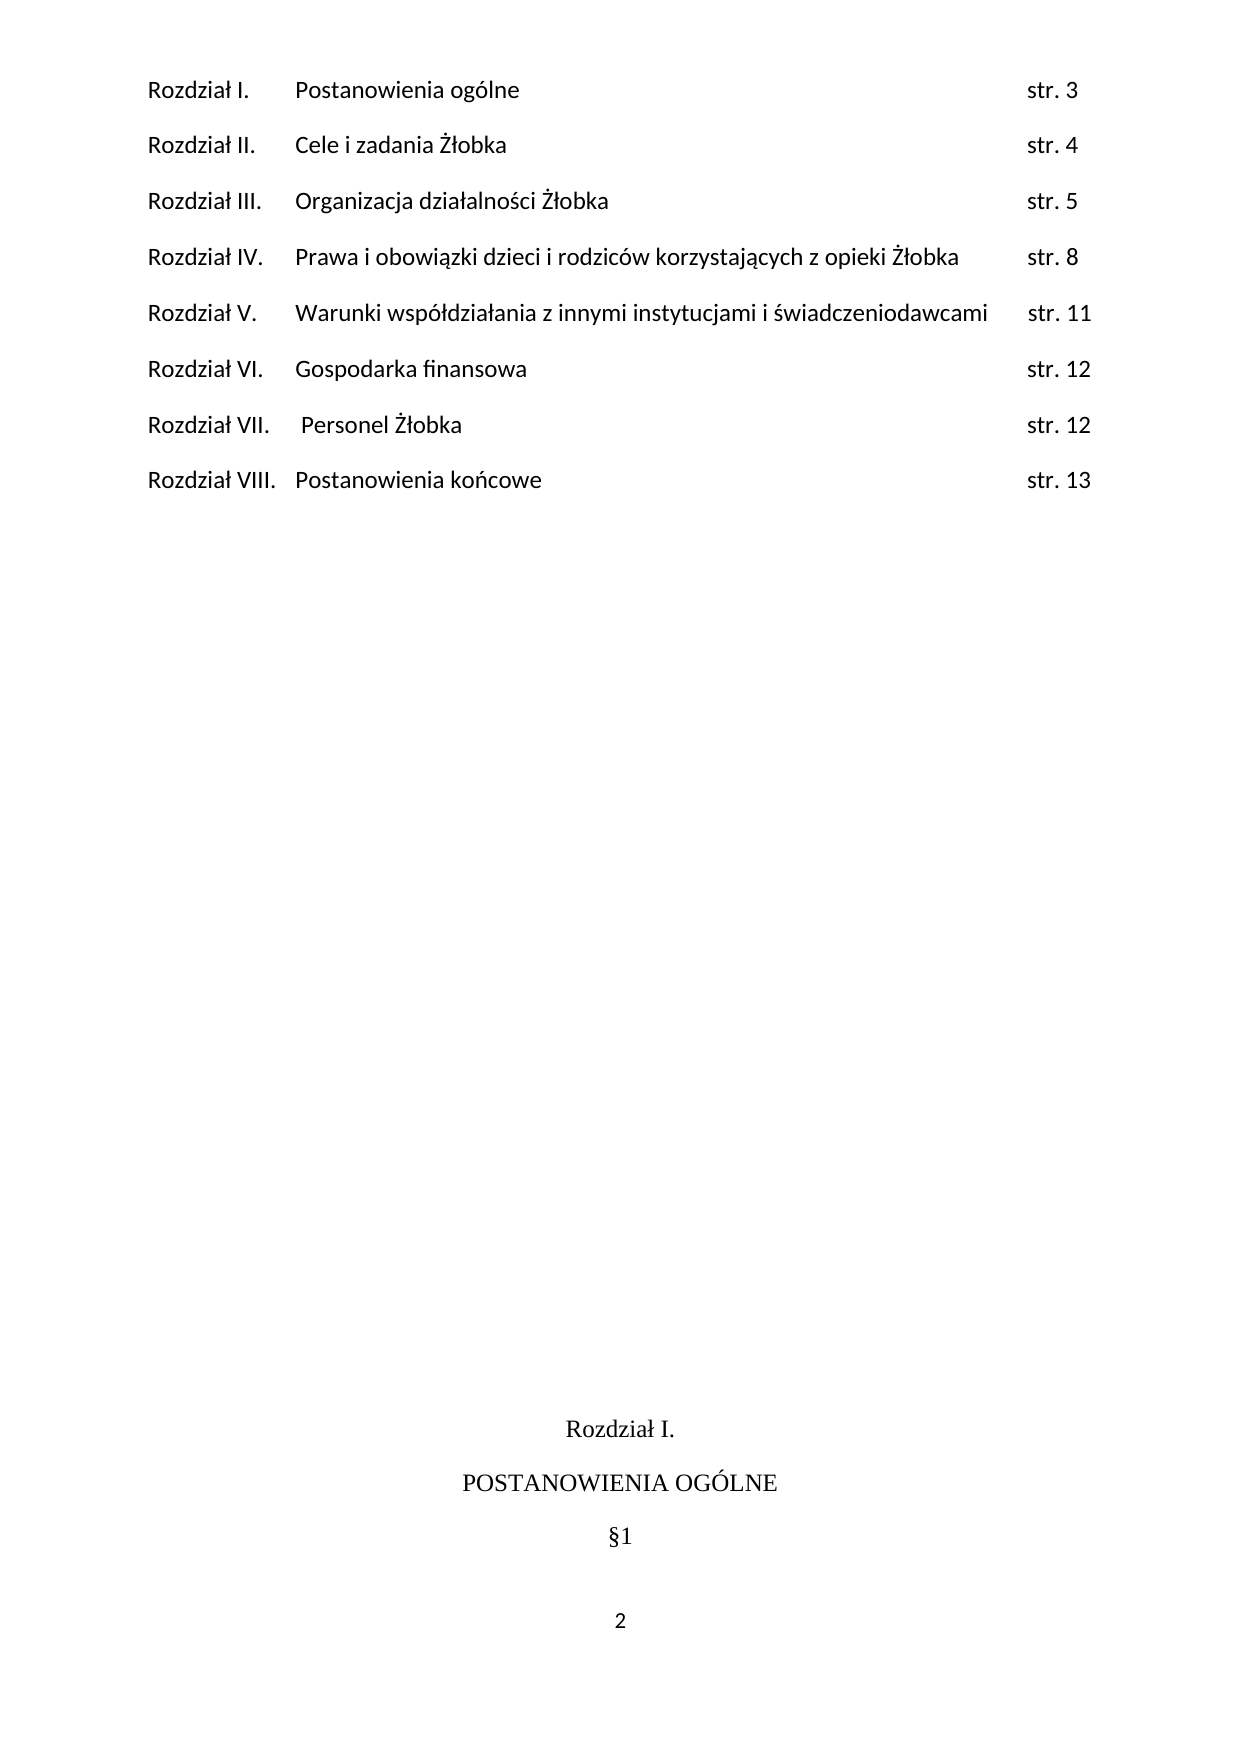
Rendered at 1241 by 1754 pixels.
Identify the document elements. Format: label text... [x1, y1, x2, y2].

text Rozdział VII. Personel Żłobka str. 12 [148, 409, 1093, 439]
text Rozdział I. [148, 1414, 1093, 1442]
text Rozdział I. Postanowienia ogólne str. 3 [148, 74, 1093, 104]
text Rozdział III. Organizacja działalności Żłobka str. 5 [148, 185, 1093, 216]
text Rozdział VIII. Postanowienia końcowe str. 13 [148, 464, 1093, 495]
text Rozdział II. Cele i zadania Żłobka str. 4 [148, 129, 1093, 160]
text Rozdział V. Warunki współdziałania z innymi instytucjami i świadczeniodawcami str. 11 [148, 297, 1093, 328]
text POSTANOWIENIA OGÓLNE [148, 1468, 1093, 1496]
text Rozdział IV. Prawa i obowiązki dzieci i rodziców korzystających z opieki Żłobka str. 8 [148, 241, 1093, 272]
text §1 [148, 1521, 1093, 1550]
text Rozdział VI. Gospodarka finansowa str. 12 [148, 353, 1093, 383]
